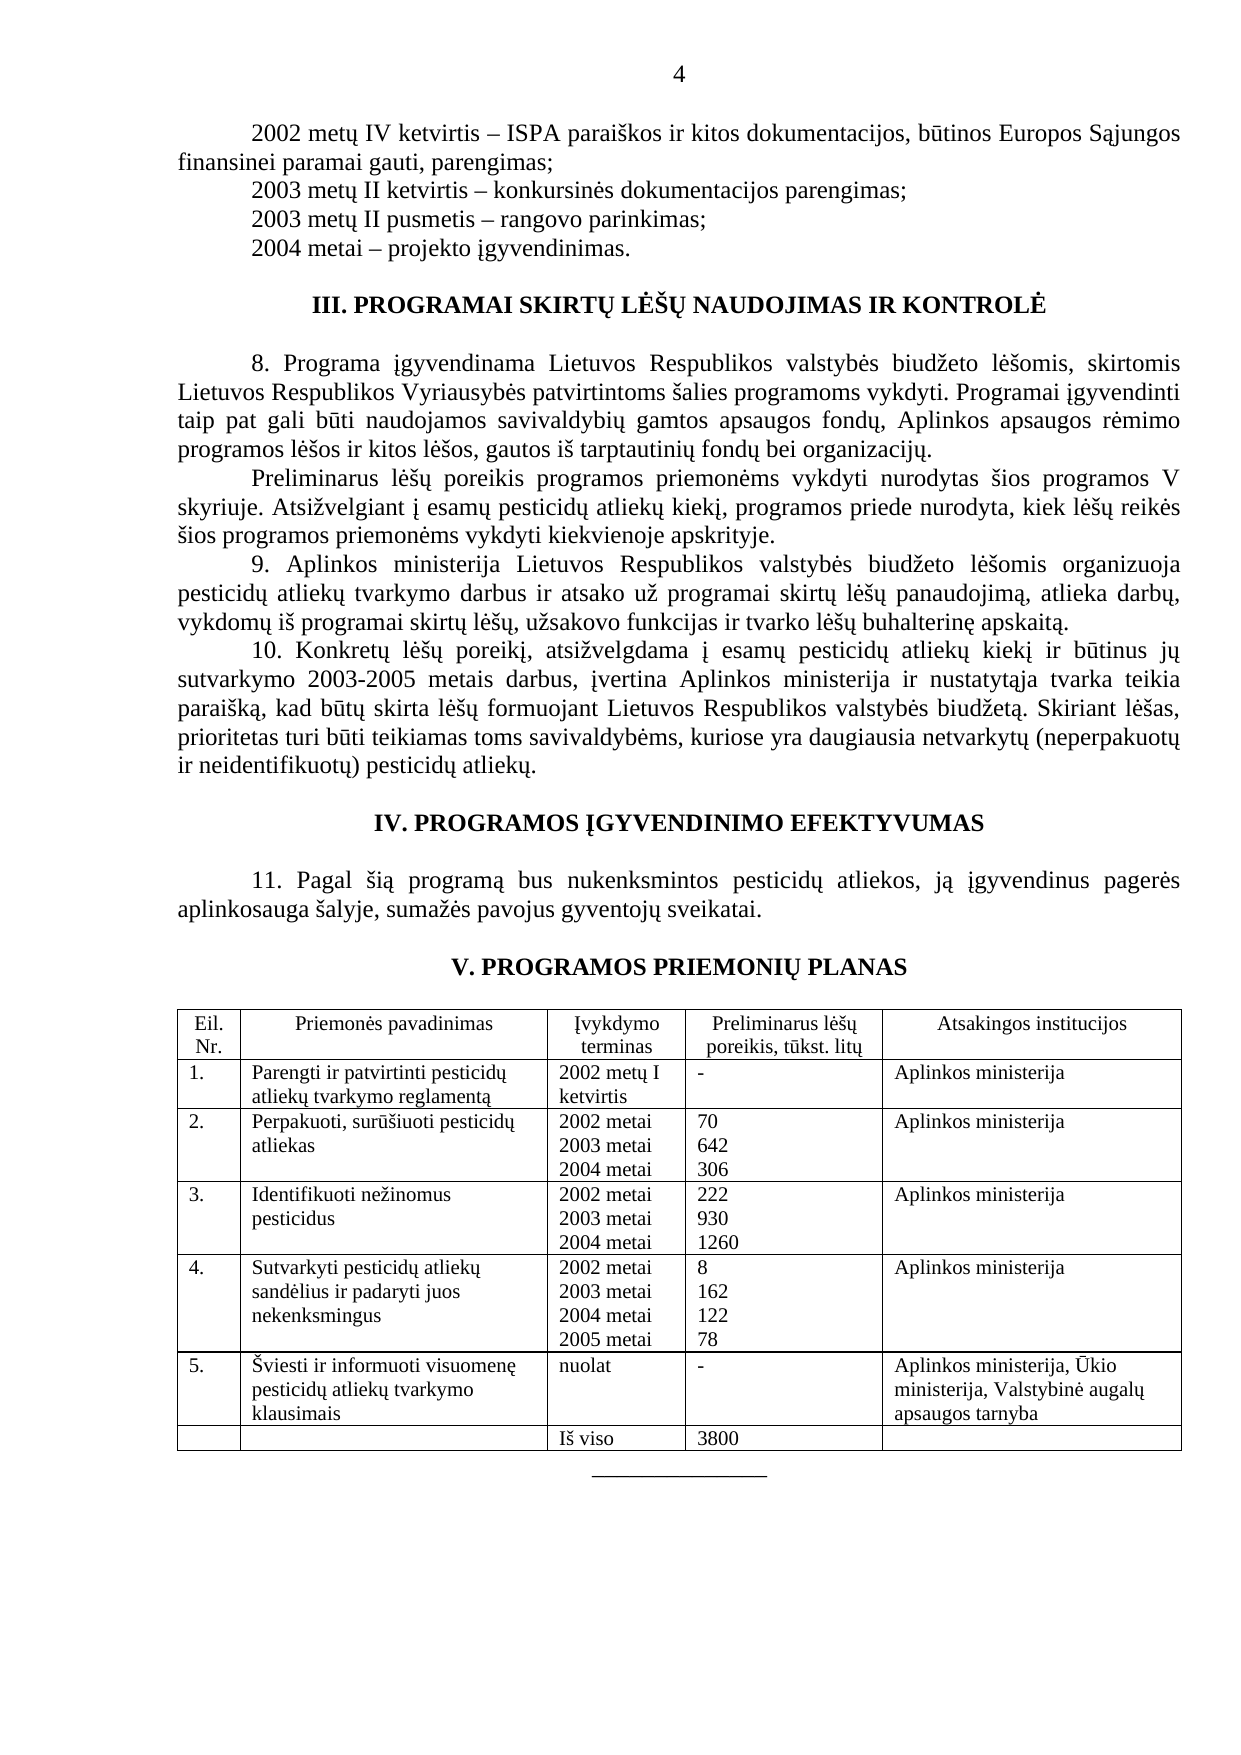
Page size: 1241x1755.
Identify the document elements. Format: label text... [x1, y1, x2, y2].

table_cell - [686, 1060, 882, 1108]
table_cell Aplinkos ministerija [883, 1060, 1181, 1108]
table_cell 70 642 306 [686, 1109, 882, 1181]
table_cell 2. [178, 1109, 240, 1181]
table_cell Aplinkos ministerija [883, 1182, 1181, 1254]
table_cell 1. [178, 1060, 240, 1108]
text 2002 metų IV ketvirtis – ISPA paraiškos ir kitos dokumentacijos, būtinos Europos Sąjungos finansinei paramai gauti, parengimas; [177, 118, 1181, 176]
table_cell Aplinkos ministerija [883, 1255, 1181, 1351]
table_cell [241, 1426, 547, 1450]
table_cell Parengti ir patvirtinti pesticidų atliekų tvarkymo reglamentą [241, 1060, 547, 1108]
text 10. Konkretų lėšų poreikį, atsižvelgdama į esamų pesticidų atliekų kiekį ir būtinus jų sutvarkymo 2003-2005 metais darbus, įvertina Aplinkos ministerija ir nustatytąja tvarka teikia paraišką, kad būtų skirta lėšų formuojant Lietuvos Respublikos valstybės biudžetą. Skiriant lėšas, prioritetas turi būti teikiamas toms savivaldybėms, kuriose yra daugiausia netvarkytų (neperpakuotų ir neidentifikuotų) pesticidų atliekų. [177, 636, 1181, 779]
text 9. Aplinkos ministerija Lietuvos Respublikos valstybės biudžeto lėšomis organizuoja pesticidų atliekų tvarkymo darbus ir atsako už programai skirtų lėšų panaudojimą, atlieka darbų, vykdomų iš programai skirtų lėšų, užsakovo funkcijas ir tvarko lėšų buhalterinę apskaitą. [177, 549, 1181, 636]
text Preliminarus lėšų poreikis programos priemonėms vykdyti nurodytas šios programos V skyriuje. Atsižvelgiant į esamų pesticidų atliekų kiekį, programos priede nurodyta, kiek lėšų reikės šios programos priemonėms vykdyti kiekvienoje apskrityje. [177, 463, 1181, 549]
text ______________ [177, 1451, 1181, 1479]
table_cell 3. [178, 1182, 240, 1254]
table_cell Sutvarkyti pesticidų atliekų sandėlius ir padaryti juos nekenksmingus [241, 1255, 547, 1351]
text 2003 metų II pusmetis – rangovo parinkimas; [177, 204, 1181, 233]
table_cell 2002 metų I ketvirtis [548, 1060, 685, 1108]
table_cell Iš viso [548, 1426, 685, 1450]
text 2003 metų II ketvirtis – konkursinės dokumentacijos parengimas; [177, 176, 1181, 204]
table_cell 3800 [686, 1426, 882, 1450]
text 2004 metai – projekto įgyvendinimas. [177, 233, 1181, 262]
table_cell Perpakuoti, surūšiuoti pesticidų atliekas [241, 1109, 547, 1181]
table_cell 2002 metai 2003 metai 2004 metai 2005 metai [548, 1255, 685, 1351]
table_cell 8 162 122 78 [686, 1255, 882, 1351]
text III. PROGRAMAI SKIRTŲ LĖŠŲ NAUDOJIMAS IR KONTROLĖ [177, 291, 1181, 319]
table_header Priemonės pavadinimas [241, 1010, 547, 1058]
table_header Preliminarus lėšų poreikis, tūkst. litų [686, 1010, 882, 1058]
text 8. Programa įgyvendinama Lietuvos Respublikos valstybės biudžeto lėšomis, skirtomis Lietuvos Respublikos Vyriausybės patvirtintoms šalies programoms vykdyti. Programai įgyvendinti taip pat gali būti naudojamos savivaldybių gamtos apsaugos fondų, Aplinkos apsaugos rėmimo programos lėšos ir kitos lėšos, gautos iš tarptautinių fondų bei organizacijų. [177, 348, 1181, 463]
table_cell [883, 1426, 1181, 1450]
table_cell [178, 1426, 240, 1450]
table_header Atsakingos institucijos [883, 1010, 1181, 1058]
table_cell Identifikuoti nežinomus pesticidus [241, 1182, 547, 1254]
table_cell 2002 metai 2003 metai 2004 metai [548, 1109, 685, 1181]
table_header Įvykdymo terminas [548, 1010, 685, 1058]
table_cell Aplinkos ministerija, Ūkio ministerija, Valstybinė augalų apsaugos tarnyba [883, 1353, 1181, 1425]
text 11. Pagal šią programą bus nukenksmintos pesticidų atliekos, ją įgyvendinus pagerės aplinkosauga šalyje, sumažės pavojus gyventojų sveikatai. [177, 866, 1181, 923]
text V. PROGRAMOS PRIEMONIŲ PLANAS [177, 952, 1181, 981]
table_cell nuolat [548, 1353, 685, 1425]
table_cell 4. [178, 1255, 240, 1351]
table_header Eil. Nr. [178, 1010, 240, 1058]
table_cell 5. [178, 1353, 240, 1425]
table_cell 222 930 1260 [686, 1182, 882, 1254]
table_cell Aplinkos ministerija [883, 1109, 1181, 1181]
table_cell - [686, 1353, 882, 1425]
table_cell Šviesti ir informuoti visuomenę pesticidų atliekų tvarkymo klausimais [241, 1353, 547, 1425]
text IV. PROGRAMOS ĮGYVENDINIMO EFEKTYVUMAS [177, 808, 1181, 837]
table_cell 2002 metai 2003 metai 2004 metai [548, 1182, 685, 1254]
